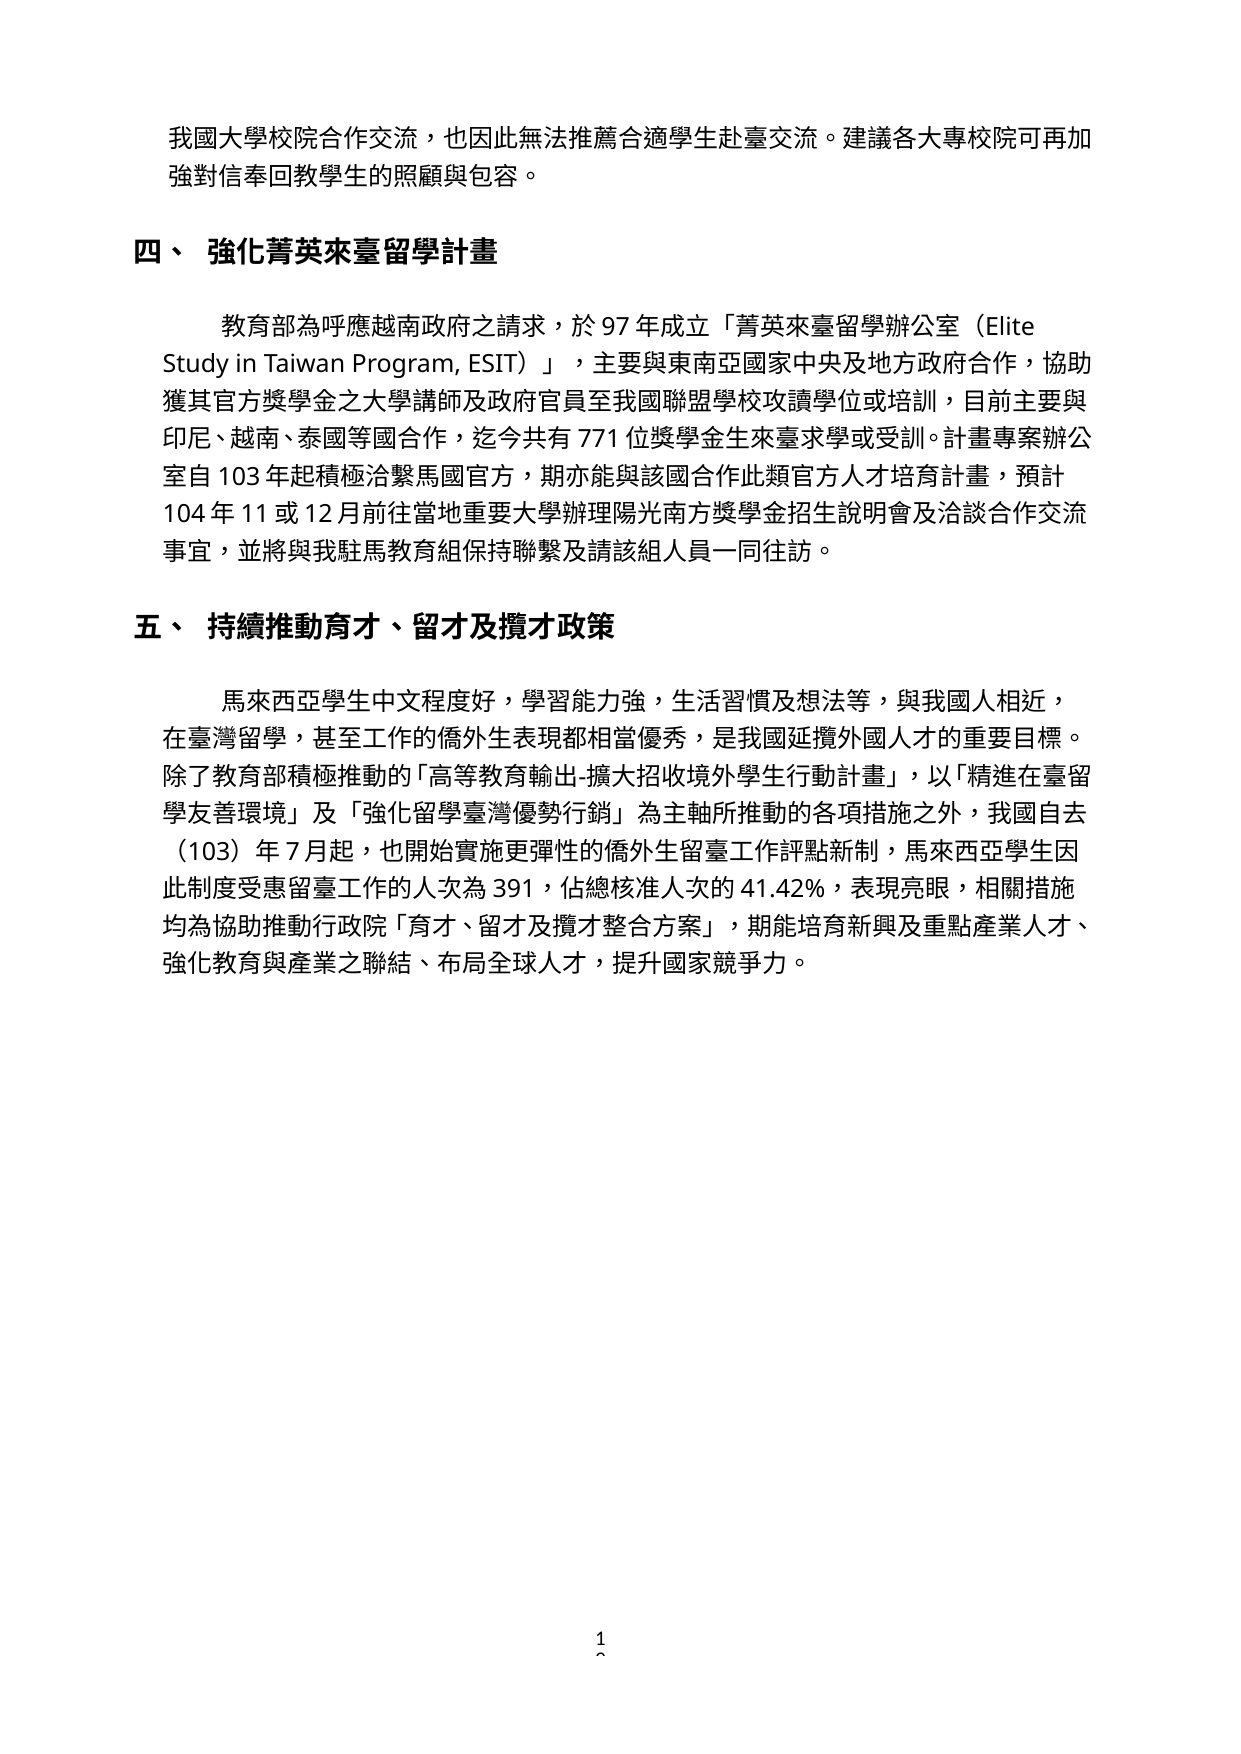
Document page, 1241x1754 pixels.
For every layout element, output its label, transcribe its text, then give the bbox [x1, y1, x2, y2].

text 教育部為呼應越南政府之請求，於97年成立「菁英來臺留學辦公室（Elite Study in Taiwan Program, ESIT）」，主要與東南亞國家中央及地方政府合作，協助獲其官方獎學金之大學講師及政府官員至我國聯盟學校攻讀學位或培訓，目前主要與印尼、越南、泰國等國合作，迄今共有771位獎學金生來臺求學或受訓。計畫專案辦公室自103年起積極洽繫馬國官方，期亦能與該國合作此類官方人才培育計畫，預計104年11或12月前往當地重要大學辦理陽光南方獎學金招生說明會及洽談合作交流事宜，並將與我駐馬教育組保持聯繫及請該組人員一同往訪。 [162, 306, 1092, 568]
text 我國大學校院合作交流，也因此無法推薦合適學生赴臺交流。建議各大專校院可再加強對信奉回教學生的照顧與包容。 [168, 118, 1092, 193]
list 持續推動育才、留才及攬才政策 [133, 587, 1092, 662]
list 強化菁英來臺留學計畫 [133, 212, 1092, 287]
text 馬來西亞學生中文程度好，學習能力強，生活習慣及想法等，與我國人相近，在臺灣留學，甚至工作的僑外生表現都相當優秀，是我國延攬外國人才的重要目標。除了教育部積極推動的「高等教育輸出-擴大招收境外學生行動計畫」，以「精進在臺留學友善環境」及「強化留學臺灣優勢行銷」為主軸所推動的各項措施之外，我國自去（103）年7月起，也開始實施更彈性的僑外生留臺工作評點新制，馬來西亞學生因此制度受惠留臺工作的人次為391，佔總核准人次的41.42%，表現亮眼，相關措施均為協助推動行政院「育才、留才及攬才整合方案」，期能培育新興及重點產業人才、強化教育與產業之聯結、布局全球人才，提升國家競爭力。 [162, 681, 1092, 981]
